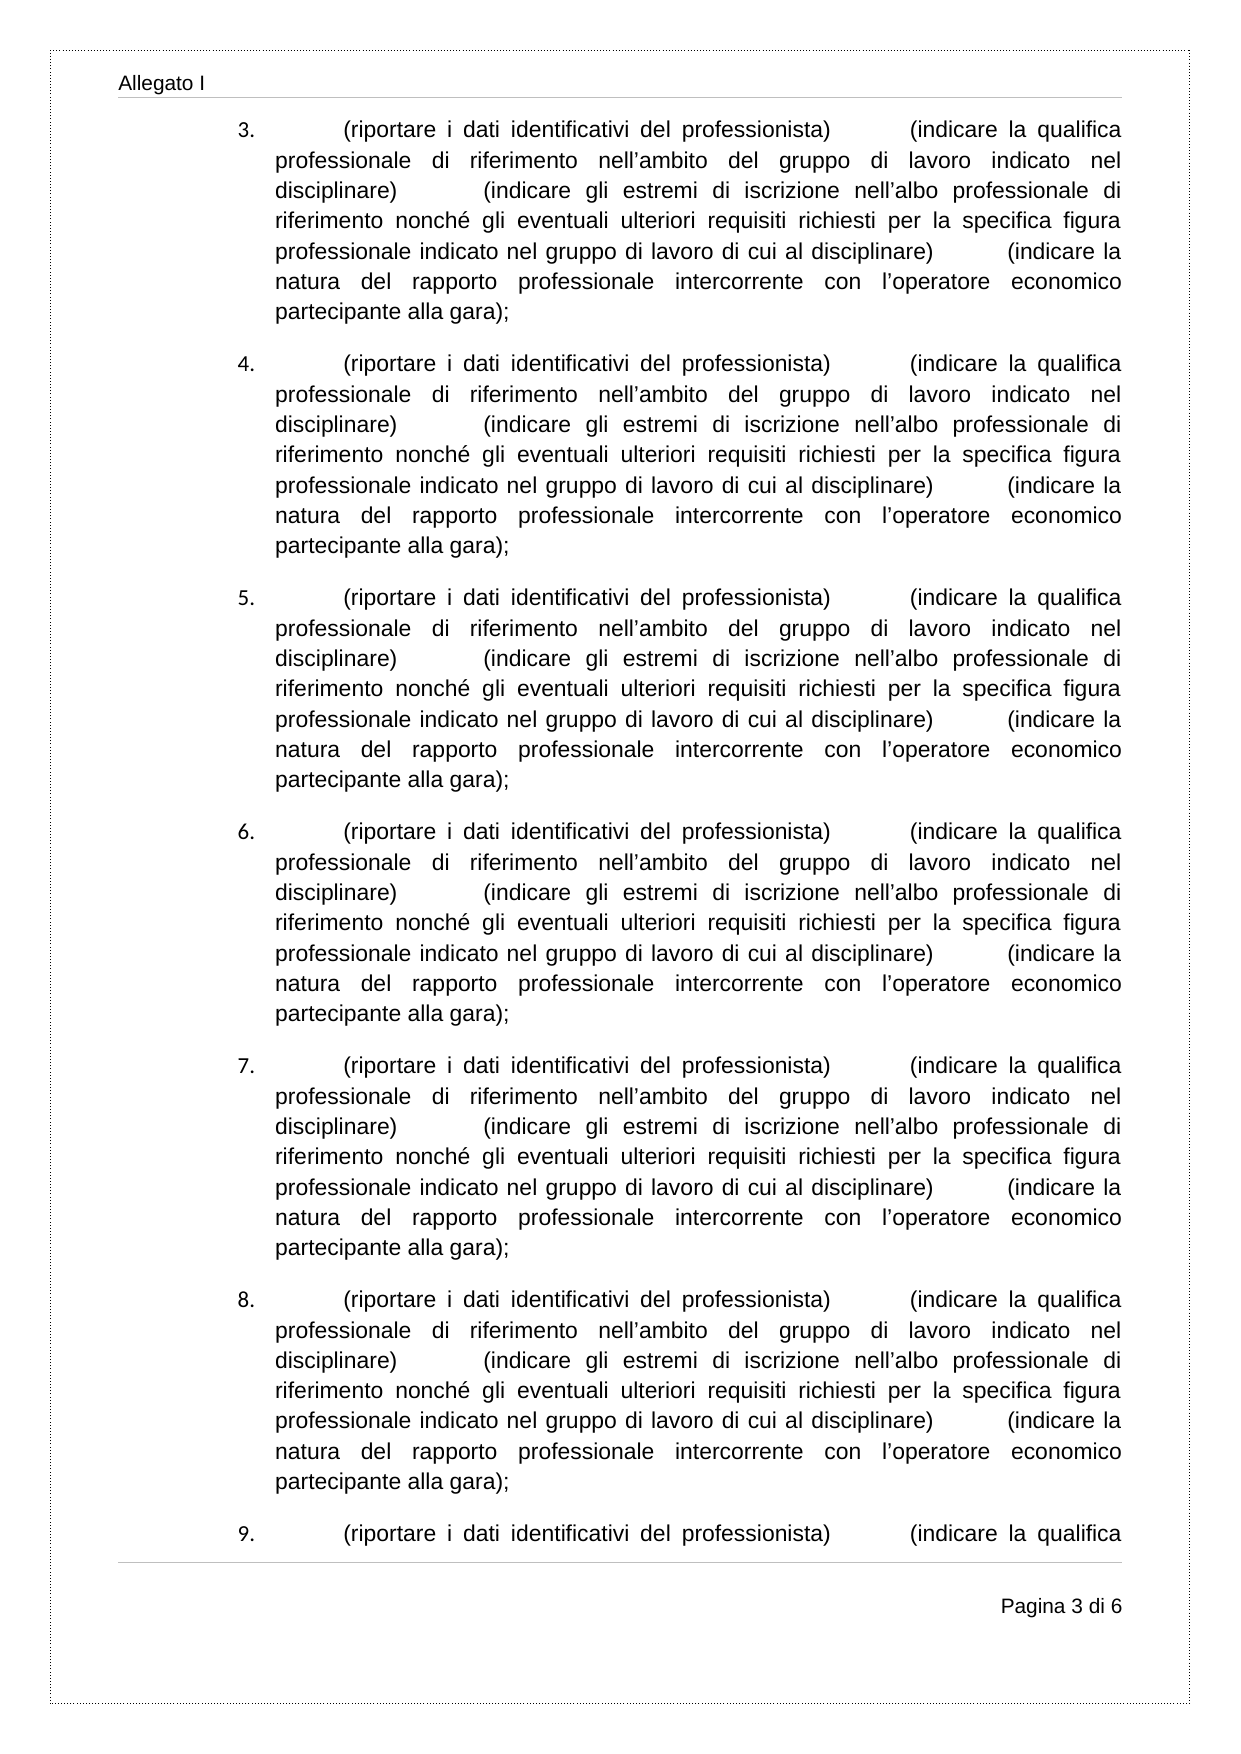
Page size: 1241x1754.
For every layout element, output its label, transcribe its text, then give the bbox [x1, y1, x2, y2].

list (riportare i dati identificativi del professionista) (indicare la qualifica professionale di riferimento nell’ambito del gruppo di lavoro indicato nel disciplinare) (indicare gli estremi di iscrizione nell’albo professionale di riferimento nonché gli eventuali ulteriori requisiti richiesti per la specifica figura professionale indicato nel gruppo di lavoro di cui al disciplinare) (indicare la natura del rapporto professionale intercorrente con l’operatore economico partecipante alla gara); [237, 583, 1122, 792]
list (riportare i dati identificativi del professionista) (indicare la qualifica professionale di riferimento nell’ambito del gruppo di lavoro indicato nel disciplinare) (indicare gli estremi di iscrizione nell’albo professionale di riferimento nonché gli eventuali ulteriori requisiti richiesti per la specifica figura professionale indicato nel gruppo di lavoro di cui al disciplinare) (indicare la natura del rapporto professionale intercorrente con l’operatore economico partecipante alla gara); [237, 1285, 1122, 1494]
list (riportare i dati identificativi del professionista) (indicare la qualifica professionale di riferimento nell’ambito del gruppo di lavoro indicato nel disciplinare) (indicare gli estremi di iscrizione nell’albo professionale di riferimento nonché gli eventuali ulteriori requisiti richiesti per la specifica figura professionale indicato nel gruppo di lavoro di cui al disciplinare) (indicare la natura del rapporto professionale intercorrente con l’operatore economico partecipante alla gara); [237, 115, 1122, 324]
list (riportare i dati identificativi del professionista) (indicare la qualifica professionale di riferimento nell’ambito del gruppo di lavoro indicato nel disciplinare) (indicare gli estremi di iscrizione nell’albo professionale di riferimento nonché gli eventuali ulteriori requisiti richiesti per la specifica figura professionale indicato nel gruppo di lavoro di cui al disciplinare) (indicare la natura del rapporto professionale intercorrente con l’operatore economico partecipante alla gara); [237, 817, 1122, 1026]
list (riportare i dati identificativi del professionista) (indicare la qualifica [237, 1519, 1122, 1547]
list (riportare i dati identificativi del professionista) (indicare la qualifica professionale di riferimento nell’ambito del gruppo di lavoro indicato nel disciplinare) (indicare gli estremi di iscrizione nell’albo professionale di riferimento nonché gli eventuali ulteriori requisiti richiesti per la specifica figura professionale indicato nel gruppo di lavoro di cui al disciplinare) (indicare la natura del rapporto professionale intercorrente con l’operatore economico partecipante alla gara); [237, 349, 1122, 558]
list (riportare i dati identificativi del professionista) (indicare la qualifica professionale di riferimento nell’ambito del gruppo di lavoro indicato nel disciplinare) (indicare gli estremi di iscrizione nell’albo professionale di riferimento nonché gli eventuali ulteriori requisiti richiesti per la specifica figura professionale indicato nel gruppo di lavoro di cui al disciplinare) (indicare la natura del rapporto professionale intercorrente con l’operatore economico partecipante alla gara); [237, 1051, 1122, 1260]
